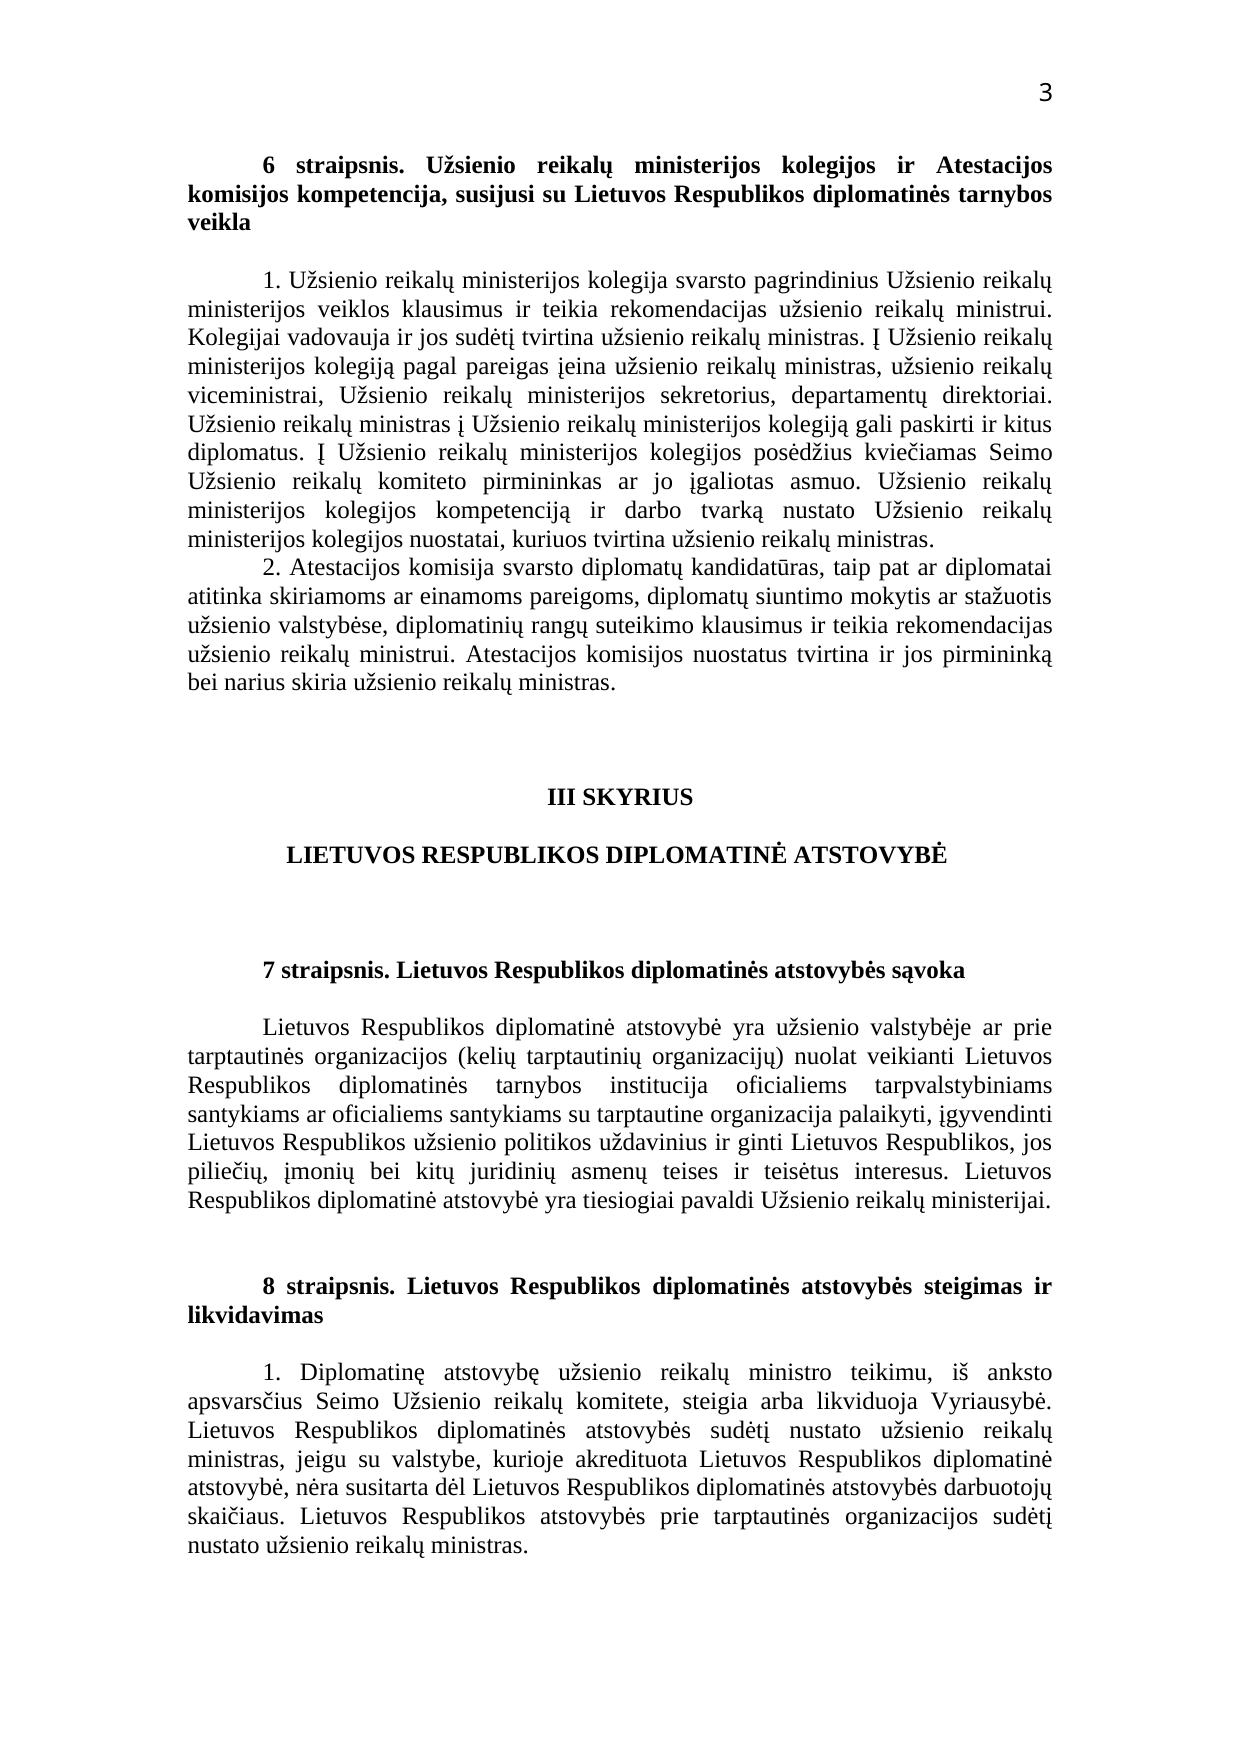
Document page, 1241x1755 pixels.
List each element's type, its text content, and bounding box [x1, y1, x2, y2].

text Lietuvos Respublikos diplomatinė atstovybė yra užsienio valstybėje ar prie tarptautinės organizacijos (kelių tarptautinių organizacijų) nuolat veikianti Lietuvos Respublikos diplomatinės tarnybos institucija oficialiems tarpvalstybiniams santykiams ar oficialiems santykiams su tarptautine organizacija palaikyti, įgyvendinti Lietuvos Respublikos užsienio politikos uždavinius ir ginti Lietuvos Respublikos, jos piliečių, įmonių bei kitų juridinių asmenų teises ir teisėtus interesus. Lietuvos Respublikos diplomatinė atstovybė yra tiesiogiai pavaldi Užsienio reikalų ministerijai. [187, 1012, 1053, 1214]
text 6 straipsnis. Užsienio reikalų ministerijos kolegijos ir Atestacijos komisijos kompetencija, susijusi su Lietuvos Respublikos diplomatinės tarnybos veikla [187, 150, 1053, 236]
text 2. Atestacijos komisija svarsto diplomatų kandidatūras, taip pat ar diplomatai atitinka skiriamoms ar einamoms pareigoms, diplomatų siuntimo mokytis ar stažuotis užsienio valstybėse, diplomatinių rangų suteikimo klausimus ir teikia rekomendacijas užsienio reikalų ministrui. Atestacijos komisijos nuostatus tvirtina ir jos pirmininką bei narius skiria užsienio reikalų ministras. [187, 552, 1053, 696]
text 1. Užsienio reikalų ministerijos kolegija svarsto pagrindinius Užsienio reikalų ministerijos veiklos klausimus ir teikia rekomendacijas užsienio reikalų ministrui. Kolegijai vadovauja ir jos sudėtį tvirtina užsienio reikalų ministras. Į Užsienio reikalų ministerijos kolegiją pagal pareigas įeina užsienio reikalų ministras, užsienio reikalų viceministrai, Užsienio reikalų ministerijos sekretorius, departamentų direktoriai. Užsienio reikalų ministras į Užsienio reikalų ministerijos kolegiją gali paskirti ir kitus diplomatus. Į Užsienio reikalų ministerijos kolegijos posėdžius kviečiamas Seimo Užsienio reikalų komiteto pirmininkas ar jo įgaliotas asmuo. Užsienio reikalų ministerijos kolegijos kompetenciją ir darbo tvarką nustato Užsienio reikalų ministerijos kolegijos nuostatai, kuriuos tvirtina užsienio reikalų ministras. [187, 265, 1053, 552]
text III SKYRIUS [187, 782, 1053, 811]
text 7 straipsnis. Lietuvos Respublikos diplomatinės atstovybės sąvoka [187, 955, 1053, 984]
text 8 straipsnis. Lietuvos Respublikos diplomatinės atstovybės steigimas ir likvidavimas [187, 1271, 1053, 1329]
text LIETUVOS RESPUBLIKOS DIPLOMATINĖ ATSTOVYBĖ [187, 840, 1053, 869]
text 1. Diplomatinę atstovybę užsienio reikalų ministro teikimu, iš anksto apsvarsčius Seimo Užsienio reikalų komitete, steigia arba likviduoja Vyriausybė. Lietuvos Respublikos diplomatinės atstovybės sudėtį nustato užsienio reikalų ministras, jeigu su valstybe, kurioje akredituota Lietuvos Respublikos diplomatinė atstovybė, nėra susitarta dėl Lietuvos Respublikos diplomatinės atstovybės darbuotojų skaičiaus. Lietuvos Respublikos atstovybės prie tarptautinės organizacijos sudėtį nustato užsienio reikalų ministras. [187, 1357, 1053, 1559]
